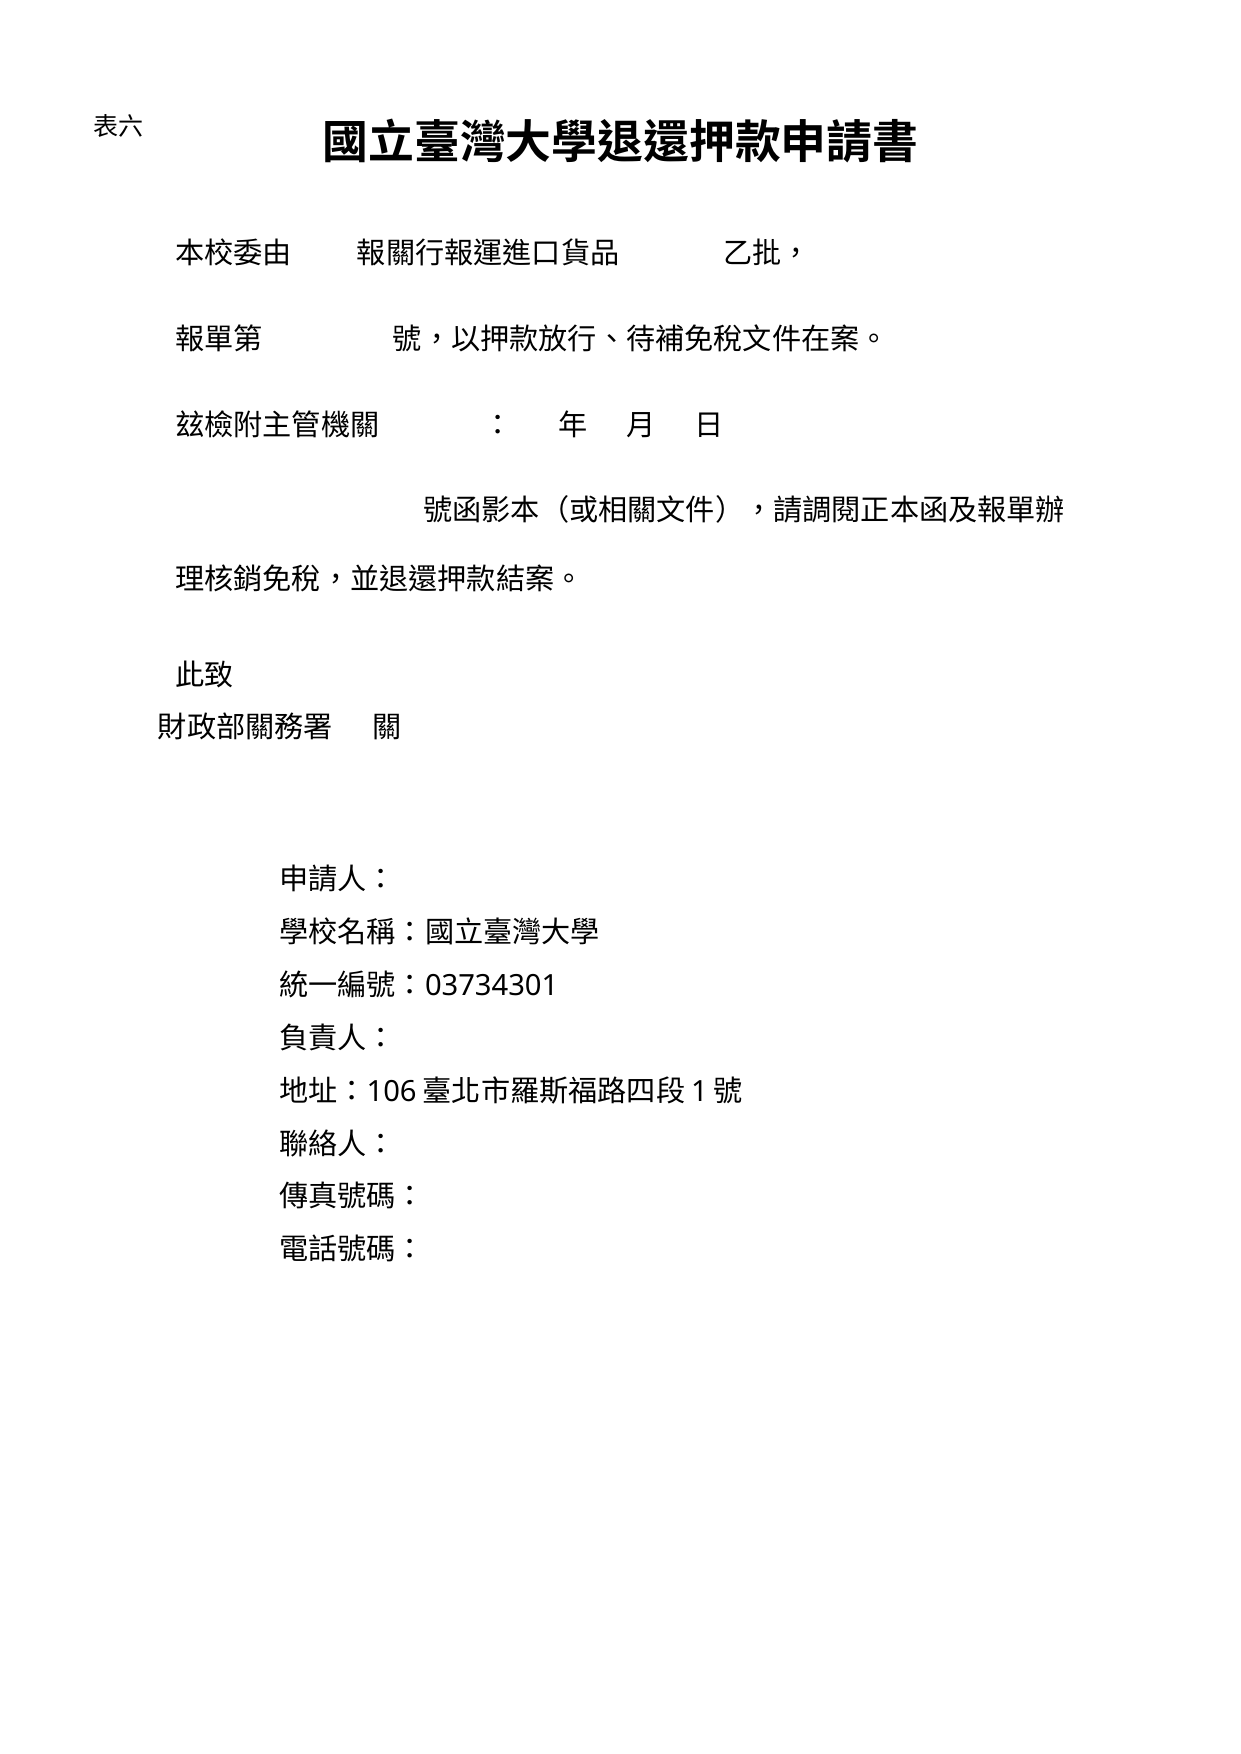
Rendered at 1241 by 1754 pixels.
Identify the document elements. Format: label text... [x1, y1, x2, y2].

text 玆檢附主管機關 ： 年 月 日 [175, 385, 1165, 460]
text 表六 [93, 106, 206, 140]
text 理核銷免稅，並退還押款結案。 [175, 556, 1165, 598]
text 報單第 號，以押款放行、待補免稅文件在案。 [175, 299, 1165, 374]
text 財政部關務署 關 [150, 704, 1165, 746]
text 統一編號：03734301 [150, 962, 1165, 1004]
text 本校委由 報關行報運進口貨品 乙批， [175, 214, 1165, 289]
text 地址：106臺北市羅斯福路四段1號 [150, 1067, 1165, 1110]
text 傳真號碼： [150, 1173, 1165, 1215]
text 國立臺灣大學退還押款申請書 [75, 99, 1165, 176]
text 聯絡人： [150, 1120, 1165, 1162]
text 此致 [175, 651, 1165, 693]
text 申請人： [150, 856, 1165, 898]
text 電話號碼： [150, 1226, 1165, 1268]
text 負責人： [150, 1014, 1165, 1057]
text 學校名稱：國立臺灣大學 [150, 909, 1165, 951]
text 號函影本（或相關文件），請調閱正本函及報單辦 [161, 470, 1165, 545]
